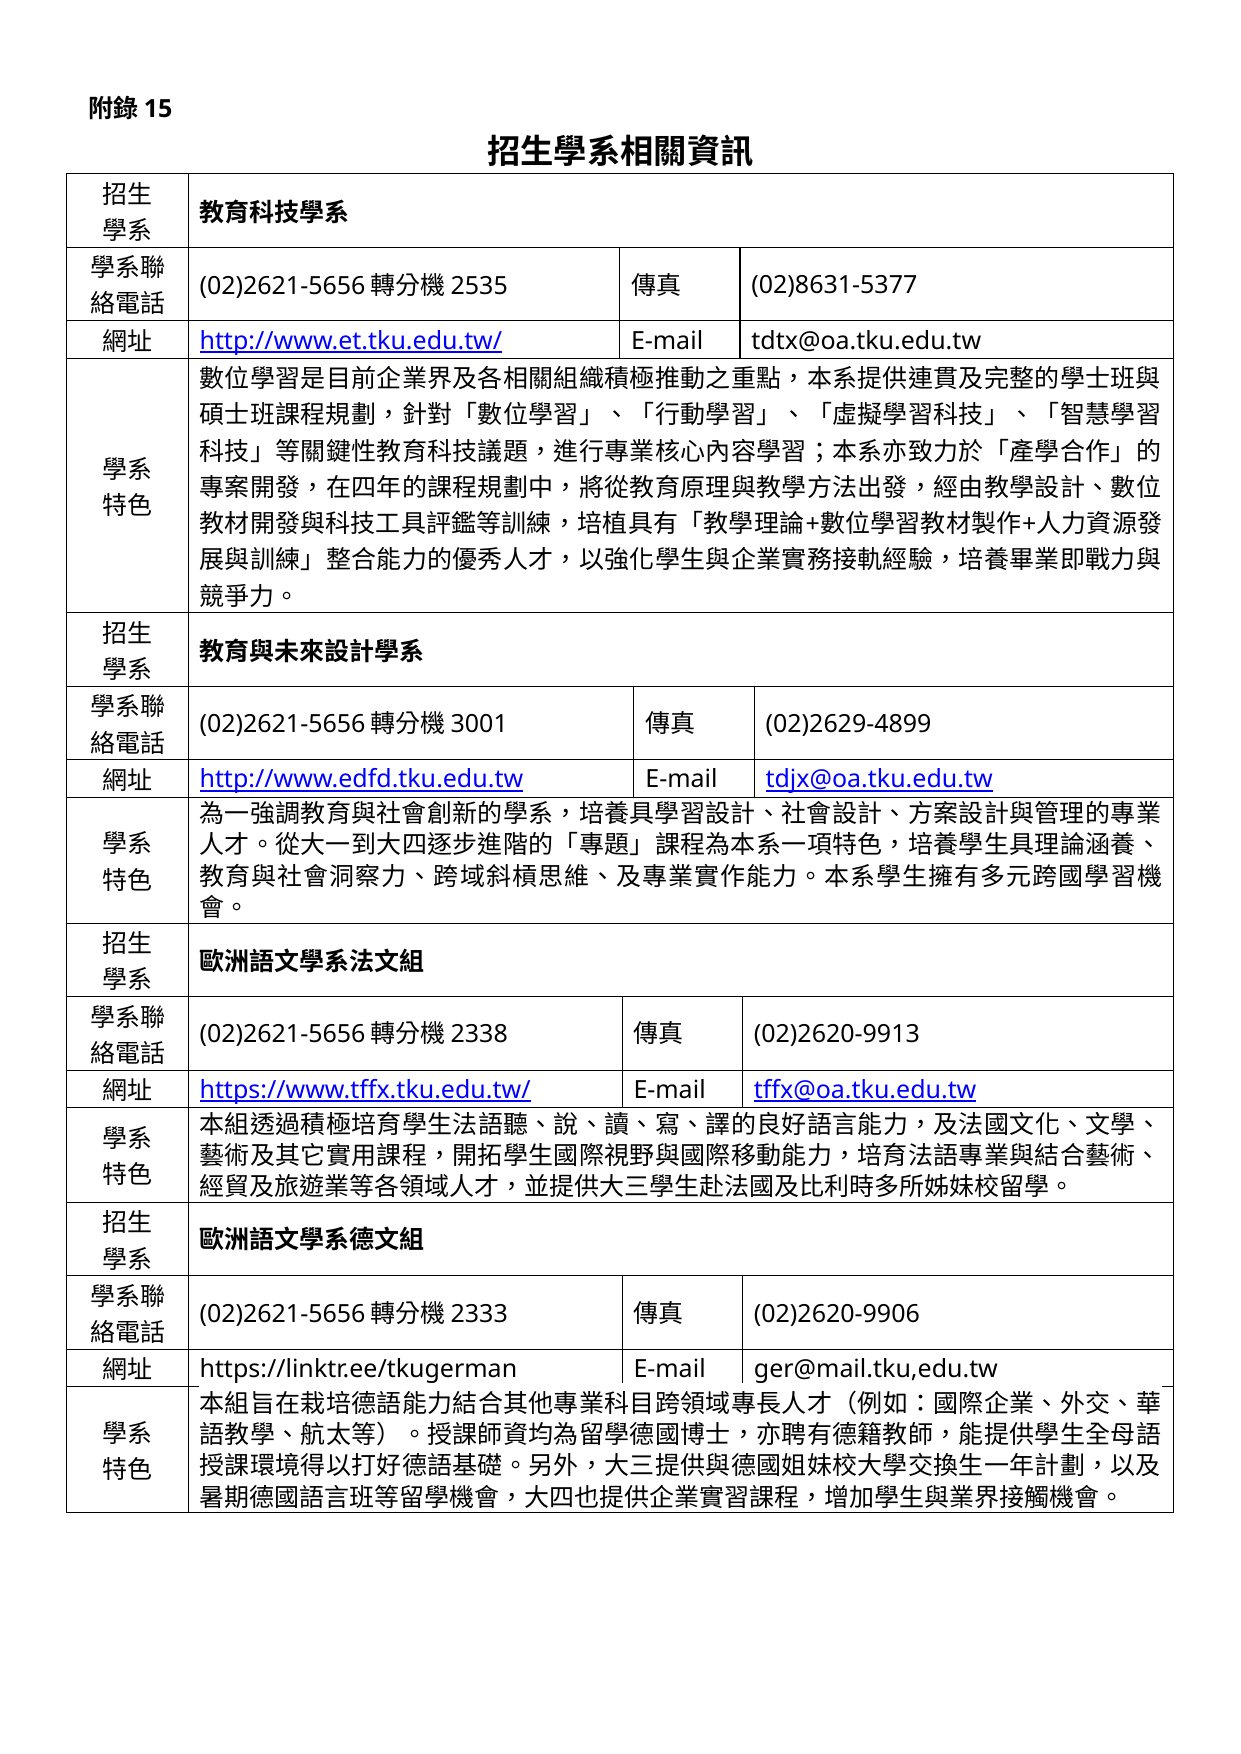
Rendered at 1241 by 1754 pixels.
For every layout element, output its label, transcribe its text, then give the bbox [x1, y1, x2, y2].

table_cell 傳真 [623, 1276, 742, 1349]
table_cell (02)2620-9906 [743, 1276, 1173, 1349]
table_cell E-mail [620, 321, 739, 357]
table_cell (02)2629-4899 [755, 687, 1173, 759]
table_cell 網址 [67, 1350, 188, 1386]
table_cell 網址 [67, 1071, 188, 1107]
table_cell 招生 學系 [67, 1203, 188, 1275]
table_cell (02)2621-5656轉分機2333 [189, 1276, 622, 1349]
table_cell 為一強調教育與社會創新的學系，培養具學習設計、社會設計、方案設計與管理的專業人才。從大一到大四逐步進階的「專題」課程為本系一項特色，培養學生具理論涵養、教育與社會洞察力、跨域斜槓思維、及專業實作能力。本系學生擁有多元跨國學習機會。 [189, 798, 1173, 923]
table_cell 招生 學系 [67, 613, 188, 686]
table_cell tffx@oa.tku.edu.tw [743, 1071, 1173, 1107]
table_cell 傳真 [620, 248, 739, 320]
table_cell 學系聯絡電話 [67, 997, 188, 1070]
table_cell 學系聯絡電話 [67, 687, 188, 759]
table_cell 學系 特色 [67, 798, 188, 923]
table_cell 網址 [67, 321, 188, 357]
table_cell 學系聯絡電話 [67, 1276, 188, 1349]
table_cell ger@mail.tku,edu.tw [743, 1350, 1173, 1386]
table_header 招生 學系 [67, 174, 188, 247]
table_cell 傳真 [634, 687, 754, 759]
table_cell https://linktr.ee/tkugerman [189, 1350, 622, 1386]
table_cell tdjx@oa.tku.edu.tw [755, 760, 1173, 797]
table_cell (02)2621-5656轉分機2338 [189, 997, 622, 1070]
text 附錄15 [89, 89, 1152, 125]
table_cell 學系 特色 [67, 359, 188, 612]
table_cell 學系 特色 [67, 1108, 188, 1202]
table_cell 歐洲語文學系德文組 [189, 1203, 1173, 1275]
table_header 教育科技學系 [189, 174, 1173, 247]
table_cell 歐洲語文學系法文組 [189, 924, 1173, 996]
table_cell E-mail [623, 1350, 742, 1386]
table_cell 本組透過積極培育學生法語聽、說、讀、寫、譯的良好語言能力，及法國文化、文學、藝術及其它實用課程，開拓學生國際視野與國際移動能力，培育法語專業與結合藝術、經貿及旅遊業等各領域人才，並提供大三學生赴法國及比利時多所姊妹校留學。 [189, 1108, 1173, 1202]
table_cell 教育與未來設計學系 [189, 613, 1173, 686]
table_cell https://www.tffx.tku.edu.tw/ [189, 1071, 622, 1107]
text 招生學系相關資訊 [89, 125, 1152, 173]
table_cell (02)2621-5656轉分機2535 [189, 248, 619, 320]
table_cell 招生 學系 [67, 924, 188, 996]
table_cell E-mail [623, 1071, 742, 1107]
table_cell (02)2620-9913 [743, 997, 1173, 1070]
table_cell 學系 特色 [67, 1387, 188, 1512]
table_cell 本組旨在栽培德語能力結合其他專業科目跨領域專長人才（例如：國際企業、外交、華語教學、航太等）。授課師資均為留學德國博士，亦聘有德籍教師，能提供學生全母語授課環境得以打好德語基礎。另外，大三提供與德國姐妹校大學交換生一年計劃，以及暑期德國語言班等留學機會，大四也提供企業實習課程，增加學生與業界接觸機會。 [189, 1387, 1173, 1512]
table_cell (02)8631-5377 [741, 248, 1173, 320]
table_cell http://www.et.tku.edu.tw/ [189, 321, 619, 357]
table_cell 學系聯絡電話 [67, 248, 188, 320]
table_cell http://www.edfd.tku.edu.tw [189, 760, 633, 797]
table_cell E-mail [634, 760, 754, 797]
table_cell 傳真 [623, 997, 742, 1070]
table_cell 網址 [67, 760, 188, 797]
table_cell (02)2621-5656轉分機3001 [189, 687, 633, 759]
table_cell 數位學習是目前企業界及各相關組織積極推動之重點，本系提供連貫及完整的學士班與碩士班課程規劃，針對「數位學習」、「行動學習」、「虛擬學習科技」、「智慧學習科技」等關鍵性教育科技議題，進行專業核心內容學習；本系亦致力於「產學合作」的專案開發，在四年的課程規劃中，將從教育原理與教學方法出發，經由教學設計、數位教材開發與科技工具評鑑等訓練，培植具有「教學理論+數位學習教材製作+人力資源發展與訓練」整合能力的優秀人才，以強化學生與企業實務接軌經驗，培養畢業即戰力與競爭力。 [189, 359, 1173, 612]
table_cell tdtx@oa.tku.edu.tw [741, 321, 1173, 357]
